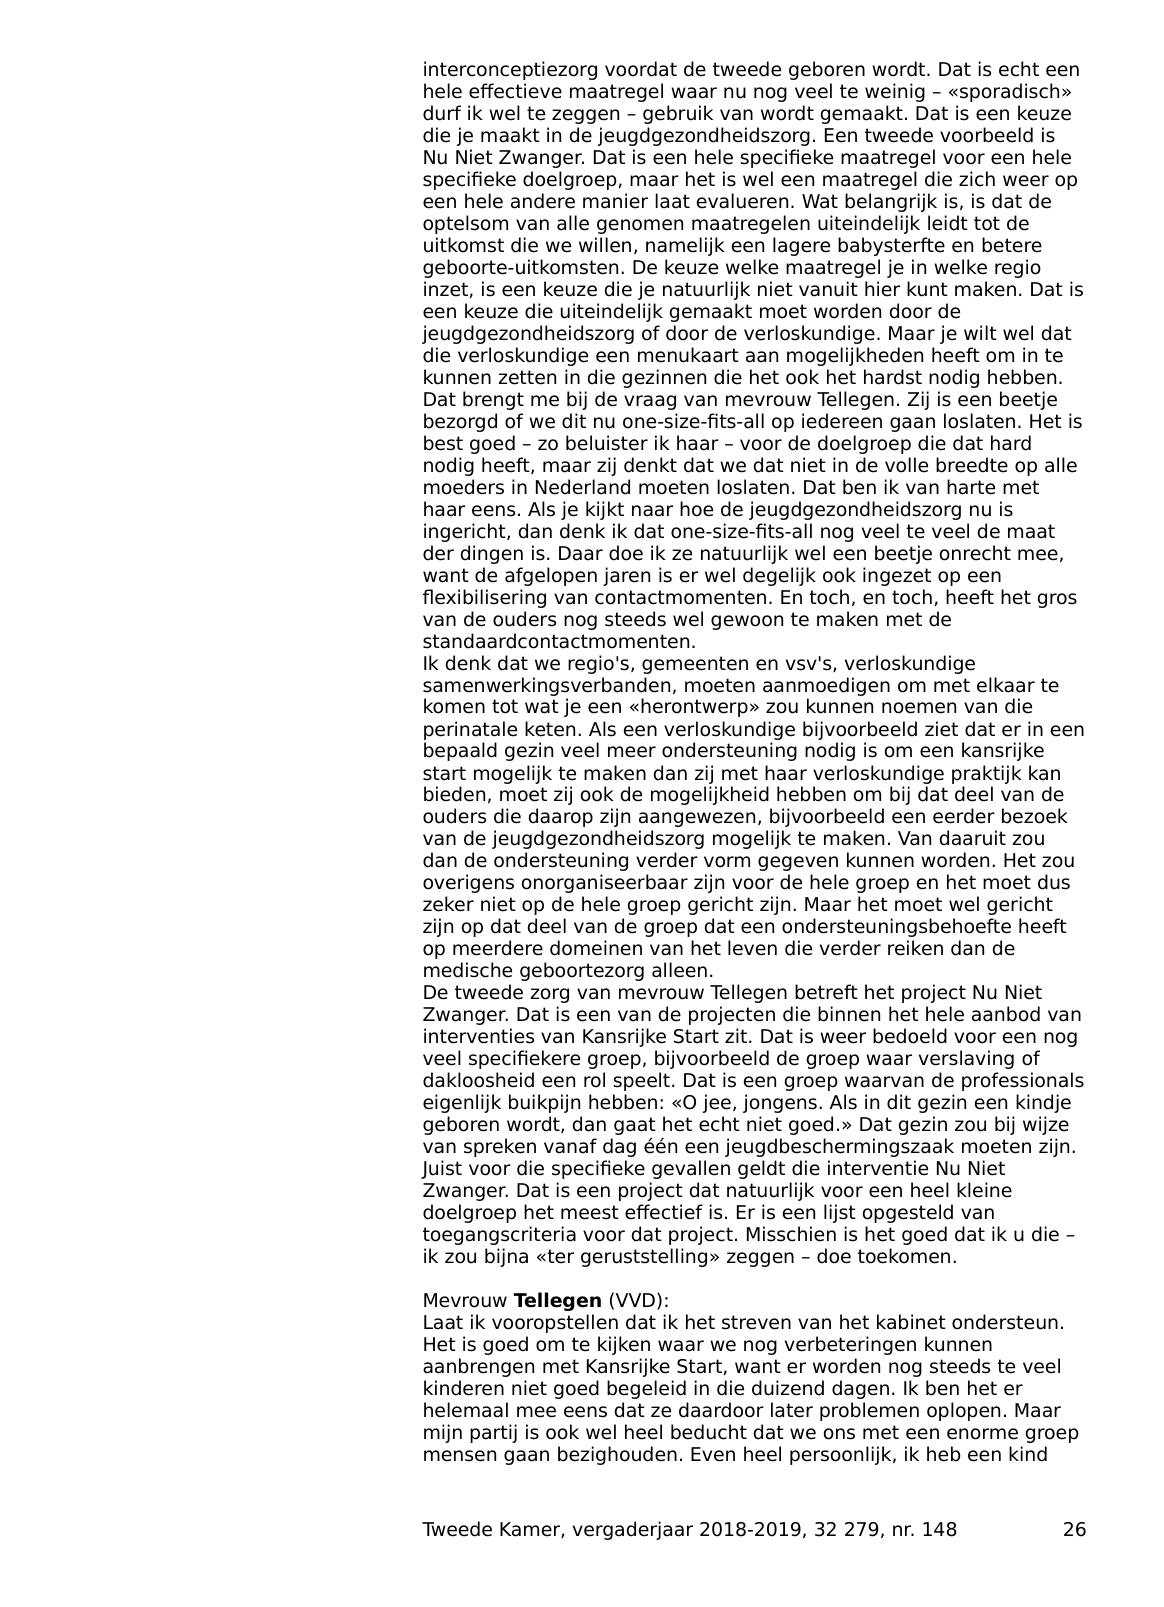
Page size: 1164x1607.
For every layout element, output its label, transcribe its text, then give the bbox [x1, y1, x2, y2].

text Dat brengt me bij de vraag van mevrouw Tellegen. Zij is een beetje bezorgd of we dit nu one-size-fits-all op iedereen gaan loslaten. Het is best goed – zo beluister ik haar – voor de doelgroep die dat hard nodig heeft, maar zij denkt dat we dat niet in de volle breedte op alle moeders in Nederland moeten loslaten. Dat ben ik van harte met haar eens. Als je kijkt naar hoe de jeugdgezondheidszorg nu is ingericht, dan denk ik dat one-size-fits-all nog veel te veel de maat der dingen is. Daar doe ik ze natuurlijk wel een beetje onrecht mee, want de afgelopen jaren is er wel degelijk ook ingezet op een flexibilisering van contactmomenten. En toch, en toch, heeft het gros van de ouders nog steeds wel gewoon te maken met de standaardcontactmomenten. [422, 389, 1087, 652]
text De tweede zorg van mevrouw Tellegen betreft het project Nu Niet Zwanger. Dat is een van de projecten die binnen het hele aanbod van interventies van Kansrijke Start zit. Dat is weer bedoeld voor een nog veel specifiekere groep, bijvoorbeeld de groep waar verslaving of dakloosheid een rol speelt. Dat is een groep waarvan de professionals eigenlijk buikpijn hebben: «O jee, jongens. Als in dit gezin een kindje geboren wordt, dan gaat het echt niet goed.» Dat gezin zou bij wijze van spreken vanaf dag één een jeugdbeschermingszaak moeten zijn. Juist voor die specifieke gevallen geldt die interventie Nu Niet Zwanger. Dat is een project dat natuurlijk voor een heel kleine doelgroep het meest effectief is. Er is een lijst opgesteld van toegangscriteria voor dat project. Misschien is het goed dat ik u die – ik zou bijna «ter geruststelling» zeggen – doe toekomen. [422, 982, 1087, 1268]
text Ik denk dat we regio's, gemeenten en vsv's, verloskundige samenwerkingsverbanden, moeten aanmoedigen om met elkaar te komen tot wat je een «herontwerp» zou kunnen noemen van die perinatale keten. Als een verloskundige bijvoorbeeld ziet dat er in een bepaald gezin veel meer ondersteuning nodig is om een kansrijke start mogelijk te maken dan zij met haar verloskundige praktijk kan bieden, moet zij ook de mogelijkheid hebben om bij dat deel van de ouders die daarop zijn aangewezen, bijvoorbeeld een eerder bezoek van de jeugdgezondheidszorg mogelijk te maken. Van daaruit zou dan de ondersteuning verder vorm gegeven kunnen worden. Het zou overigens onorganiseerbaar zijn voor de hele groep en het moet dus zeker niet op de hele groep gericht zijn. Maar het moet wel gericht zijn op dat deel van de groep dat een ondersteuningsbehoefte heeft op meerdere domeinen van het leven die verder reiken dan de medische geboortezorg alleen. [422, 652, 1087, 982]
text interconceptiezorg voordat de tweede geboren wordt. Dat is echt een hele effectieve maatregel waar nu nog veel te weinig – «sporadisch» durf ik wel te zeggen – gebruik van wordt gemaakt. Dat is een keuze die je maakt in de jeugdgezondheidszorg. Een tweede voorbeeld is Nu Niet Zwanger. Dat is een hele specifieke maatregel voor een hele specifieke doelgroep, maar het is wel een maatregel die zich weer op een hele andere manier laat evalueren. Wat belangrijk is, is dat de optelsom van alle genomen maatregelen uiteindelijk leidt tot de uitkomst die we willen, namelijk een lagere babysterfte en betere geboorte-uitkomsten. De keuze welke maatregel je in welke regio inzet, is een keuze die je natuurlijk niet vanuit hier kunt maken. Dat is een keuze die uiteindelijk gemaakt moet worden door de jeugdgezondheidszorg of door de verloskundige. Maar je wilt wel dat die verloskundige een menukaart aan mogelijkheden heeft om in te kunnen zetten in die gezinnen die het ook het hardst nodig hebben. [422, 59, 1087, 389]
text Laat ik vooropstellen dat ik het streven van het kabinet ondersteun. Het is goed om te kijken waar we nog verbeteringen kunnen aanbrengen met Kansrijke Start, want er worden nog steeds te veel kinderen niet goed begeleid in die duizend dagen. Ik ben het er helemaal mee eens dat ze daardoor later problemen oplopen. Maar mijn partij is ook wel heel beducht dat we ons met een enorme groep mensen gaan bezighouden. Even heel persoonlijk, ik heb een kind [422, 1312, 1087, 1466]
text Mevrouw Tellegen (VVD): [422, 1290, 1087, 1312]
